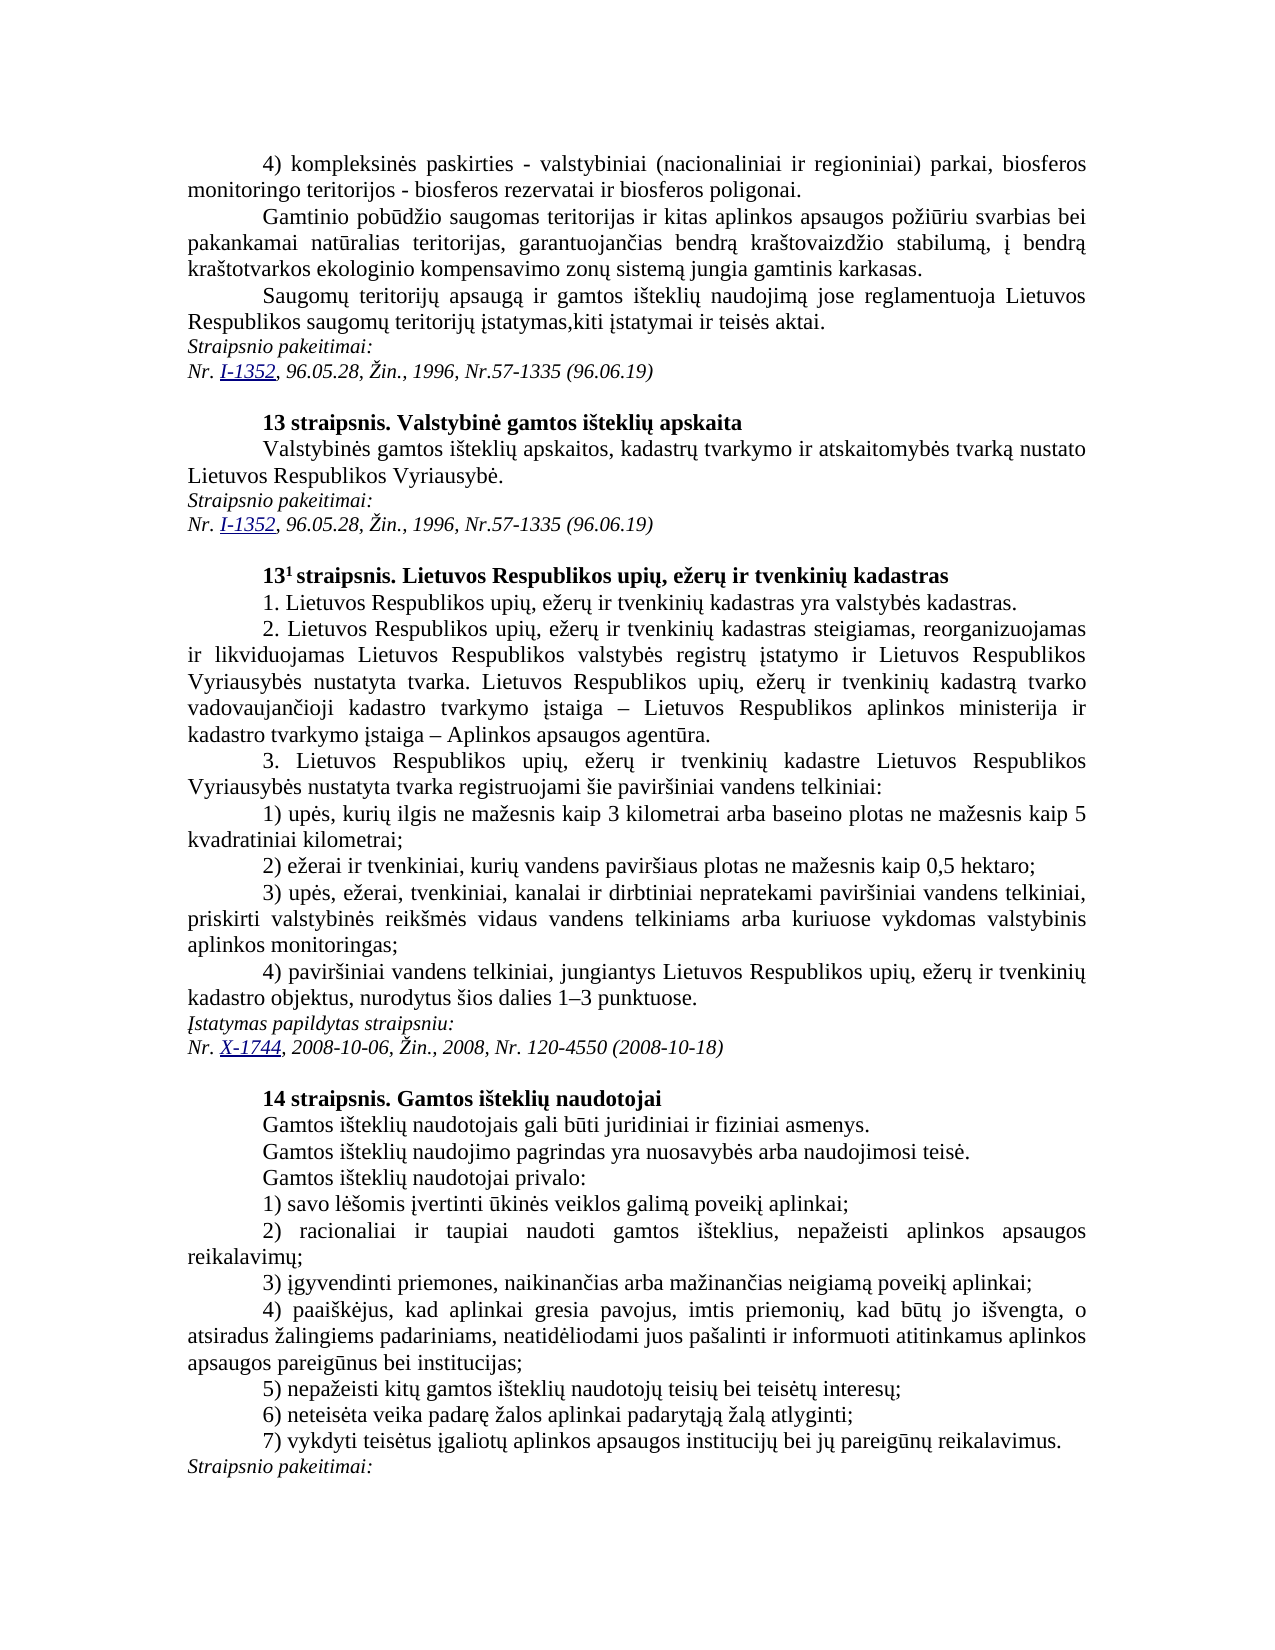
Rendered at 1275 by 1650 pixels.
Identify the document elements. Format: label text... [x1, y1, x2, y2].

text 1) savo lėšomis įvertinti ūkinės veiklos galimą poveikį aplinkai; [187, 1190, 1087, 1217]
text Gamtos išteklių naudotojais gali būti juridiniai ir fiziniai asmenys. [187, 1111, 1087, 1138]
text Straipsnio pakeitimai: [187, 1454, 1087, 1478]
text 3) įgyvendinti priemones, naikinančias arba mažinančias neigiamą poveikį aplinkai; [187, 1269, 1087, 1296]
text Straipsnio pakeitimai: [187, 488, 1087, 512]
text 1. Lietuvos Respublikos upių, ežerų ir tvenkinių kadastras yra valstybės kadastras. [187, 589, 1087, 615]
text Gamtos išteklių naudotojai privalo: [187, 1164, 1087, 1190]
text 5) nepažeisti kitų gamtos išteklių naudotojų teisių bei teisėtų interesų; [187, 1375, 1087, 1401]
text Straipsnio pakeitimai: [187, 334, 1087, 358]
text Įstatymas papildytas straipsniu: [187, 1011, 1087, 1034]
text 4) paaiškėjus, kad aplinkai gresia pavojus, imtis priemonių, kad būtų jo išvengta, o atsiradus žalingiems padariniams, neatidėliodami juos pašalinti ir informuoti atitinkamus aplinkos apsaugos pareigūnus bei institucijas; [187, 1296, 1087, 1375]
text Nr. X-1744, 2008-10-06, Žin., 2008, Nr. 120-4550 (2008-10-18) [187, 1034, 1087, 1059]
text 2. Lietuvos Respublikos upių, ežerų ir tvenkinių kadastras steigiamas, reorganizuojamas ir likviduojamas Lietuvos Respublikos valstybės registrų įstatymo ir Lietuvos Respublikos Vyriausybės nustatyta tvarka. Lietuvos Respublikos upių, ežerų ir tvenkinių kadastrą tvarko vadovaujančioji kadastro tvarkymo įstaiga – Lietuvos Respublikos aplinkos ministerija ir kadastro tvarkymo įstaiga – Aplinkos apsaugos agentūra. [187, 615, 1087, 747]
text 2) racionaliai ir taupiai naudoti gamtos išteklius, nepažeisti aplinkos apsaugos reikalavimų; [187, 1217, 1087, 1269]
text 4) kompleksinės paskirties - valstybiniai (nacionaliniai ir regioniniai) parkai, biosferos monitoringo teritorijos - biosferos rezervatai ir biosferos poligonai. [187, 150, 1087, 203]
text 6) neteisėta veika padarę žalos aplinkai padarytąją žalą atlyginti; [187, 1401, 1087, 1428]
text Gamtinio pobūdžio saugomas teritorijas ir kitas aplinkos apsaugos požiūriu svarbias bei pakankamai natūralias teritorijas, garantuojančias bendrą kraštovaizdžio stabilumą, į bendrą kraštotvarkos ekologinio kompensavimo zonų sistemą jungia gamtinis karkasas. [187, 203, 1087, 282]
text 1) upės, kurių ilgis ne mažesnis kaip 3 kilometrai arba baseino plotas ne mažesnis kaip 5 kvadratiniai kilometrai; [187, 800, 1087, 852]
text 4) paviršiniai vandens telkiniai, jungiantys Lietuvos Respublikos upių, ežerų ir tvenkinių kadastro objektus, nurodytus šios dalies 1–3 punktuose. [187, 958, 1087, 1011]
text 131 straipsnis. Lietuvos Respublikos upių, ežerų ir tvenkinių kadastras [187, 562, 1087, 589]
text 7) vykdyti teisėtus įgaliotų aplinkos apsaugos institucijų bei jų pareigūnų reikalavimus. [187, 1428, 1087, 1454]
text 13 straipsnis. Valstybinė gamtos išteklių apskaita [187, 409, 1087, 435]
text 2) ežerai ir tvenkiniai, kurių vandens paviršiaus plotas ne mažesnis kaip 0,5 hektaro; [187, 852, 1087, 879]
text 14 straipsnis. Gamtos išteklių naudotojai [187, 1085, 1087, 1111]
text Gamtos išteklių naudojimo pagrindas yra nuosavybės arba naudojimosi teisė. [187, 1138, 1087, 1164]
text Nr. I-1352, 96.05.28, Žin., 1996, Nr.57-1335 (96.06.19) [187, 512, 1087, 536]
text Valstybinės gamtos išteklių apskaitos, kadastrų tvarkymo ir atskaitomybės tvarką nustato Lietuvos Respublikos Vyriausybė. [187, 435, 1087, 488]
text 3) upės, ežerai, tvenkiniai, kanalai ir dirbtiniai nepratekami paviršiniai vandens telkiniai, priskirti valstybinės reikšmės vidaus vandens telkiniams arba kuriuose vykdomas valstybinis aplinkos monitoringas; [187, 879, 1087, 958]
text Saugomų teritorijų apsaugą ir gamtos išteklių naudojimą jose reglamentuoja Lietuvos Respublikos saugomų teritorijų įstatymas,kiti įstatymai ir teisės aktai. [187, 282, 1087, 334]
text 3. Lietuvos Respublikos upių, ežerų ir tvenkinių kadastre Lietuvos Respublikos Vyriausybės nustatyta tvarka registruojami šie paviršiniai vandens telkiniai: [187, 747, 1087, 800]
text Nr. I-1352, 96.05.28, Žin., 1996, Nr.57-1335 (96.06.19) [187, 358, 1087, 383]
